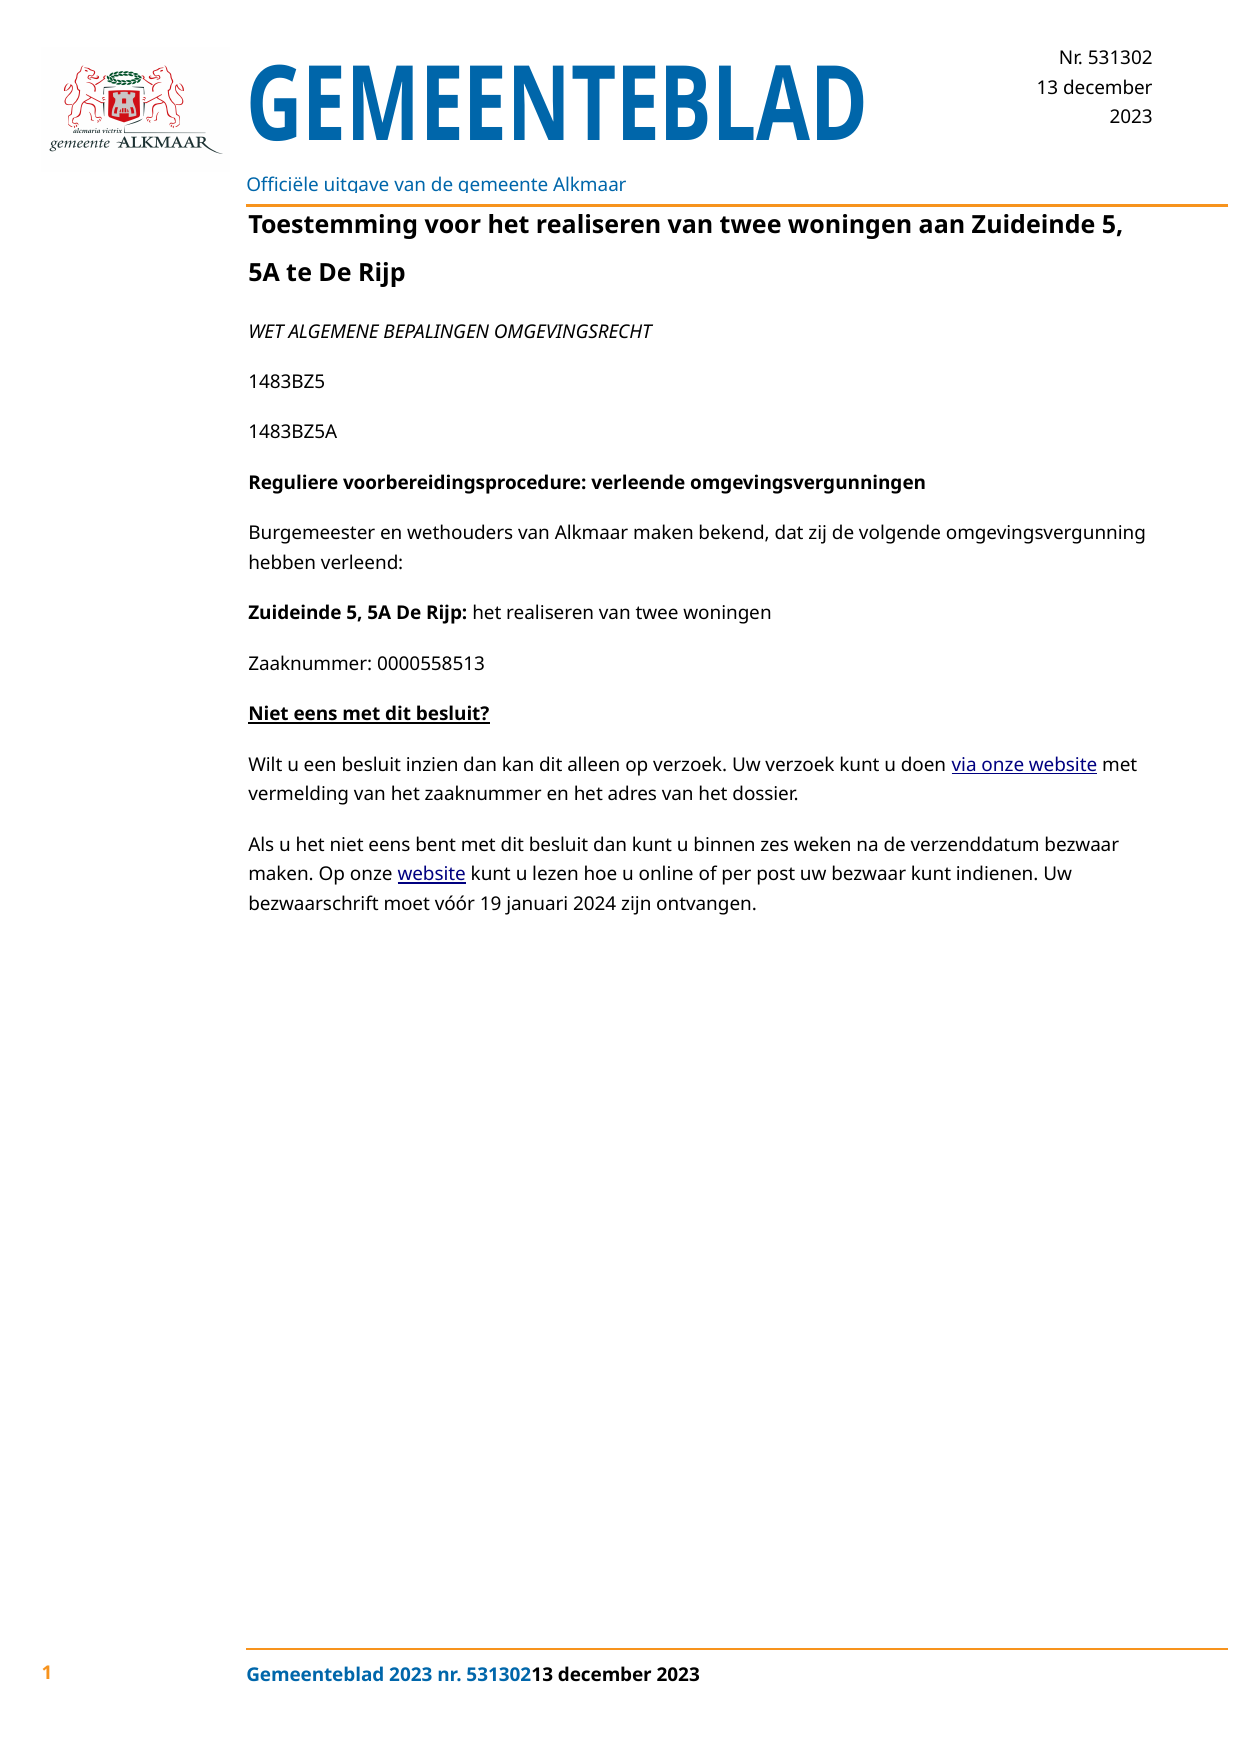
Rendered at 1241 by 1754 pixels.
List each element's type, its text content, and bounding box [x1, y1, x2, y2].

text Als u het niet eens bent met dit besluit dan kunt u binnen zes weken na de verzenddatum bezwaar maken. Op onze website kunt u lezen hoe u online of per post uw bezwaar kunt indienen. Uw bezwaarschrift moet vóór 19 januari 2024 zijn ontvangen. [248, 831, 1152, 916]
text Zuideinde 5, 5A De Rijp: het realiseren van twee woningen [248, 599, 1152, 625]
text 1483BZ5A [248, 419, 1152, 444]
text Burgemeester en wethouders van Alkmaar maken bekend, dat zij de volgende omgevingsvergunning hebben verleend: [248, 519, 1152, 575]
text Reguliere voorbereidingsprocedure: verleende omgevingsvergunningen [248, 469, 1152, 495]
text Wilt u een besluit inzien dan kan dit alleen op verzoek. Uw verzoek kunt u doen via onze website met vermelding van het zaaknummer en het adres van het dossier. [248, 751, 1152, 806]
text 1483BZ5 [248, 368, 1152, 394]
text Zaaknummer: 0000558513 [248, 650, 1152, 676]
text WET ALGEMENE BEPALINGEN OMGEVINGSRECHT [248, 318, 1152, 344]
text Toestemming voor het realiseren van twee woningen aan Zuideinde 5, 5A te De Rijp [248, 207, 1152, 288]
picture [41, 47, 231, 172]
text Niet eens met dit besluit? [248, 700, 1152, 726]
